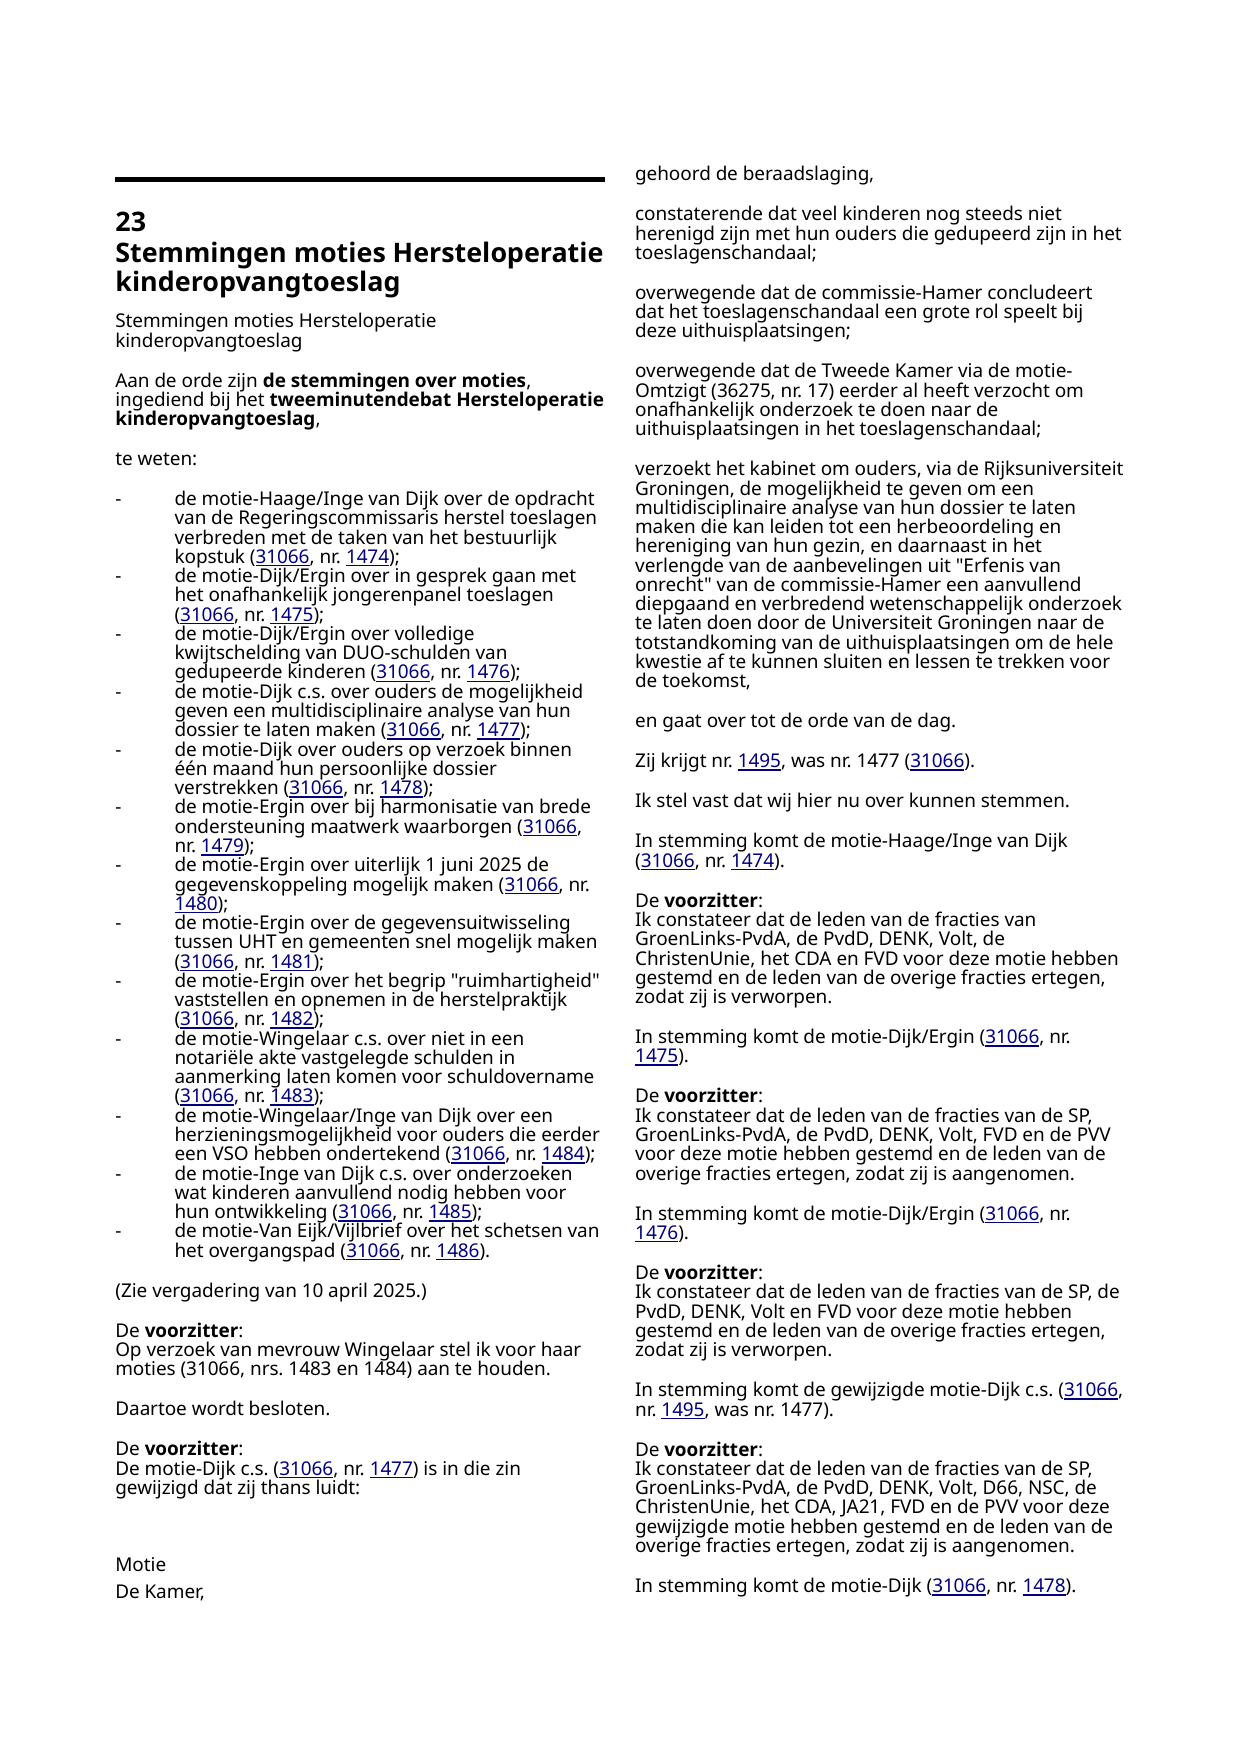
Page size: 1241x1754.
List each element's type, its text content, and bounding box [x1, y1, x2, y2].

list de motie-Ergin over de gegevensuitwisseling tussen UHT en gemeenten snel mogelijk maken (31066, nr. 1481); [115, 914, 605, 972]
text De voorzitter: [635, 1441, 1125, 1460]
text Daartoe wordt besloten. [115, 1400, 605, 1419]
text In stemming komt de motie-Dijk (31066, nr. 1478). [635, 1577, 1125, 1596]
text Zij krijgt nr. 1495, was nr. 1477 (31066). [635, 752, 1125, 771]
text Ik constateer dat de leden van de fracties van de SP, GroenLinks-PvdA, de PvdD, DENK, Volt, FVD en de PVV voor deze motie hebben gestemd en de leden van de overige fracties ertegen, zodat zij is aangenomen. [635, 1107, 1125, 1184]
list de motie-Dijk/Ergin over in gesprek gaan met het onafhankelijk jongerenpanel toeslagen (31066, nr. 1475); [115, 567, 605, 625]
text te weten: [115, 450, 605, 469]
list de motie-Inge van Dijk c.s. over onderzoeken wat kinderen aanvullend nodig hebben voor hun ontwikkeling (31066, nr. 1485); [115, 1164, 605, 1222]
list de motie-Wingelaar c.s. over niet in een notariële akte vastgelegde schulden in aanmerking laten komen voor schuldovername (31066, nr. 1483); [115, 1030, 605, 1107]
list de motie-Ergin over het begrip "ruimhartigheid" vaststellen en opnemen in de herstelpraktijk (31066, nr. 1482); [115, 972, 605, 1030]
text Motie [115, 1552, 605, 1577]
text 23 [115, 203, 605, 239]
text Ik constateer dat de leden van de fracties van GroenLinks-PvdA, de PvdD, DENK, Volt, de ChristenUnie, het CDA en FVD voor deze motie hebben gestemd en de leden van de overige fracties ertegen, zodat zij is verworpen. [635, 911, 1125, 1007]
list de motie-Dijk over ouders op verzoek binnen één maand hun persoonlijke dossier verstrekken (31066, nr. 1478); [115, 741, 605, 798]
list de motie-Ergin over uiterlijk 1 juni 2025 de gegevenskoppeling mogelijk maken (31066, nr. 1480); [115, 856, 605, 914]
text verzoekt het kabinet om ouders, via de Rijksuniversiteit Groningen, de mogelijkheid te geven om een multidisciplinaire analyse van hun dossier te laten maken die kan leiden tot een herbeoordeling en hereniging van hun gezin, en daarnaast in het verlengde van de aanbevelingen uit "Erfenis van onrecht" van de commissie-Hamer een aanvullend diepgaand en verbredend wetenschappelijk onderzoek te laten doen door de Universiteit Groningen naar de totstandkoming van de uithuisplaatsingen om de hele kwestie af te kunnen sluiten en lessen te trekken voor de toekomst, [635, 460, 1125, 691]
list de motie-Dijk/Ergin over volledige kwijtschelding van DUO-schulden van gedupeerde kinderen (31066, nr. 1476); [115, 625, 605, 683]
list de motie-Dijk c.s. over ouders de mogelijkheid geven een multidisciplinaire analyse van hun dossier te laten maken (31066, nr. 1477); [115, 683, 605, 741]
text In stemming komt de motie-Haage/Inge van Dijk (31066, nr. 1474). [635, 832, 1125, 871]
text Ik constateer dat de leden van de fracties van de SP, GroenLinks-PvdA, de PvdD, DENK, Volt, D66, NSC, de ChristenUnie, het CDA, JA21, FVD en de PVV voor deze gewijzigde motie hebben gestemd en de leden van de overige fracties ertegen, zodat zij is aangenomen. [635, 1460, 1125, 1556]
text Ik constateer dat de leden van de fracties van de SP, de PvdD, DENK, Volt en FVD voor deze motie hebben gestemd en de leden van de overige fracties ertegen, zodat zij is verworpen. [635, 1283, 1125, 1360]
text De voorzitter: [635, 892, 1125, 911]
text De voorzitter: [115, 1322, 605, 1341]
text Stemmingen moties Hersteloperatie kinderopvangtoeslag [115, 312, 605, 351]
text constaterende dat veel kinderen nog steeds niet herenigd zijn met hun ouders die gedupeerd zijn in het toeslagenschandaal; [635, 205, 1125, 263]
text Stemmingen moties Hersteloperatie kinderopvangtoeslag [115, 239, 605, 312]
text De voorzitter: [635, 1087, 1125, 1107]
text De voorzitter: [635, 1264, 1125, 1283]
text Ik stel vast dat wij hier nu over kunnen stemmen. [635, 792, 1125, 811]
text overwegende dat de commissie-Hamer concludeert dat het toeslagenschandaal een grote rol speelt bij deze uithuisplaatsingen; [635, 284, 1125, 342]
text De Kamer, [115, 1583, 605, 1603]
list de motie-Haage/Inge van Dijk over de opdracht van de Regeringscommissaris herstel toeslagen verbreden met de taken van het bestuurlijk kopstuk (31066, nr. 1474); [115, 490, 605, 567]
text In stemming komt de motie-Dijk/Ergin (31066, nr. 1475). [635, 1028, 1125, 1067]
list de motie-Wingelaar/Inge van Dijk over een herzieningsmogelijkheid voor ouders die eerder een VSO hebben ondertekend (31066, nr. 1484); [115, 1107, 605, 1164]
text (Zie vergadering van 10 april 2025.) [115, 1282, 605, 1301]
text en gaat over tot de orde van de dag. [635, 712, 1125, 731]
list de motie-Ergin over bij harmonisatie van brede ondersteuning maatwerk waarborgen (31066, nr. 1479); [115, 798, 605, 856]
text gehoord de beraadslaging, [635, 165, 1125, 184]
text In stemming komt de motie-Dijk/Ergin (31066, nr. 1476). [635, 1205, 1125, 1243]
list de motie-Van Eijk/Vijlbrief over het schetsen van het overgangspad (31066, nr. 1486). [115, 1222, 605, 1261]
text In stemming komt de gewijzigde motie-Dijk c.s. (31066, nr. 1495, was nr. 1477). [635, 1381, 1125, 1420]
text De motie-Dijk c.s. (31066, nr. 1477) is in die zin gewijzigd dat zij thans luidt: [115, 1460, 605, 1498]
text Aan de orde zijn de stemmingen over moties, ingediend bij het tweeminutendebat Hersteloperatie kinderopvangtoeslag, [115, 372, 605, 429]
text De voorzitter: [115, 1440, 605, 1460]
text Op verzoek van mevrouw Wingelaar stel ik voor haar moties (31066, nrs. 1483 en 1484) aan te houden. [115, 1341, 605, 1379]
text overwegende dat de Tweede Kamer via de motie-Omtzigt (36275, nr. 17) eerder al heeft verzocht om onafhankelijk onderzoek te doen naar de uithuisplaatsingen in het toeslagenschandaal; [635, 362, 1125, 439]
